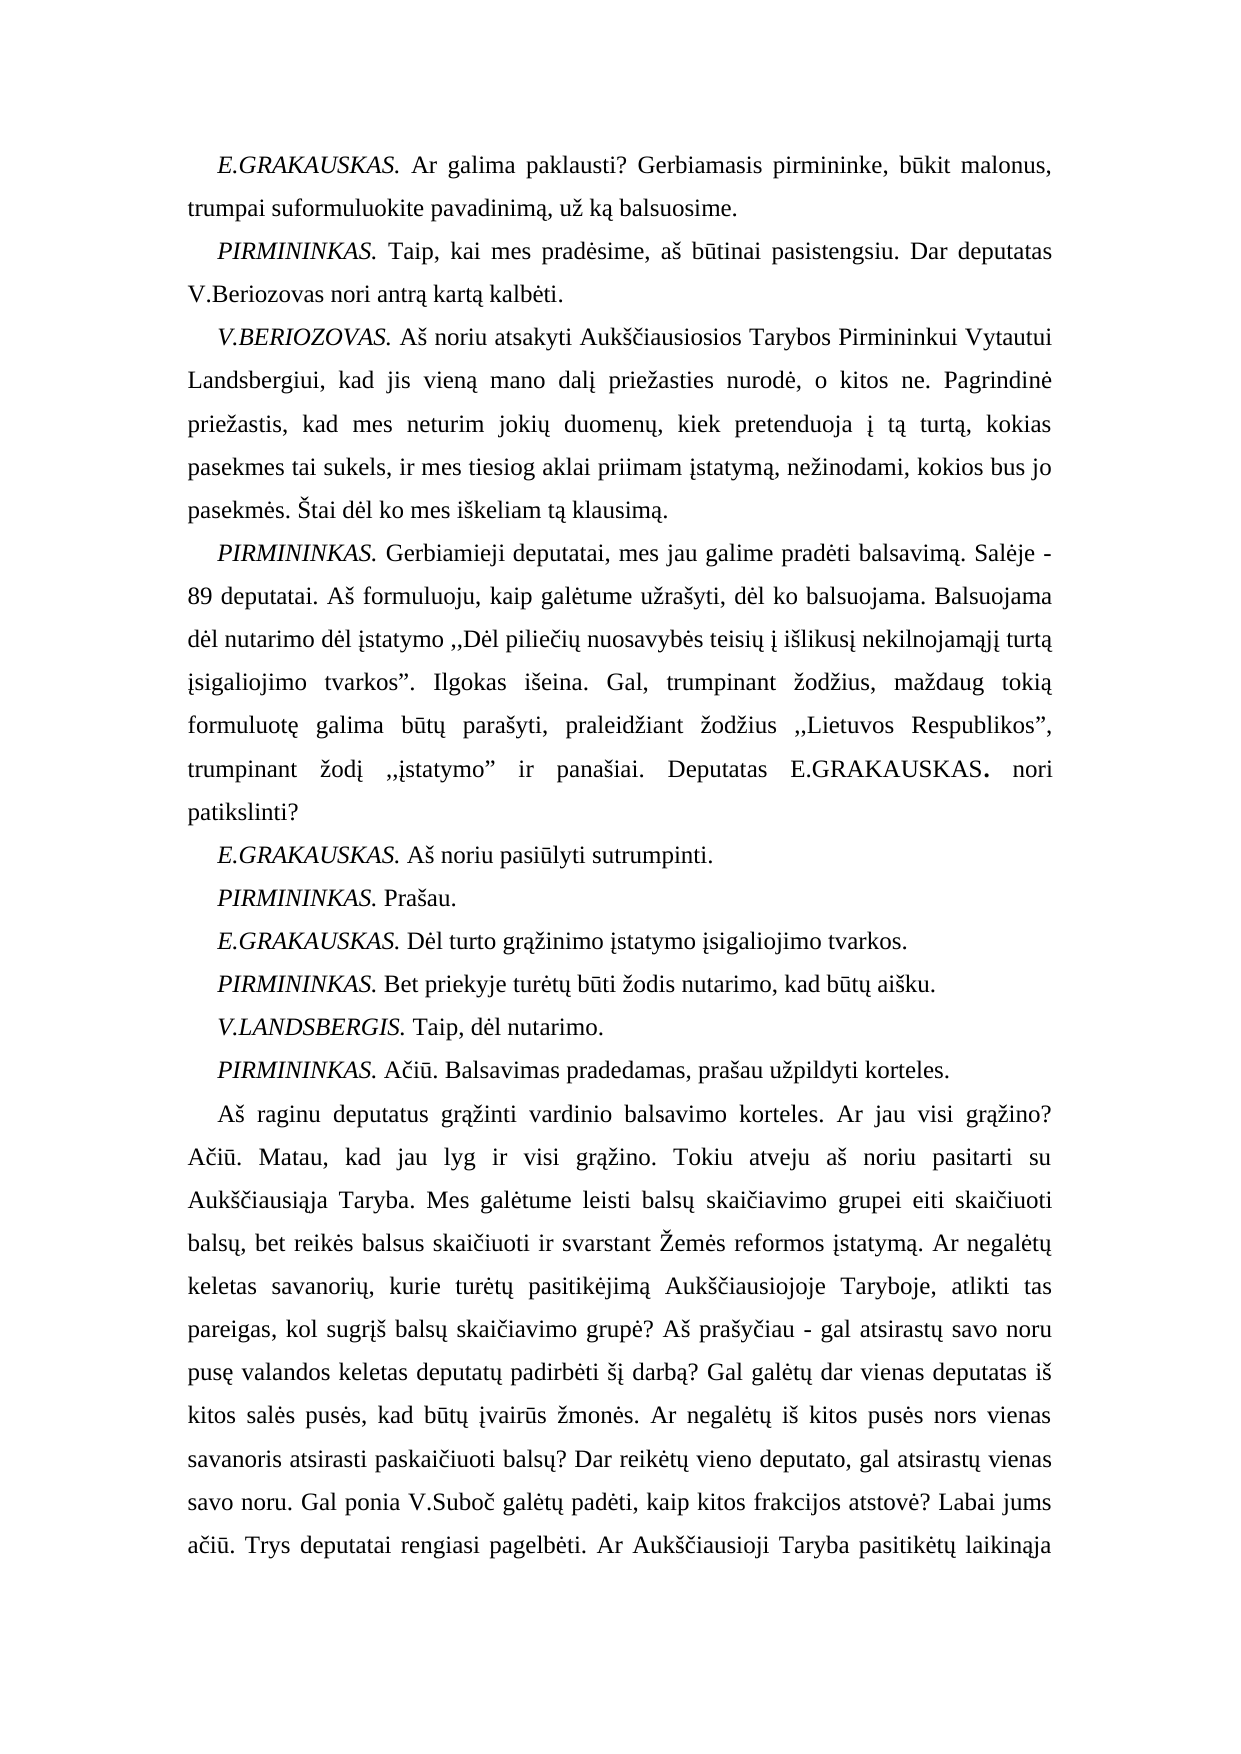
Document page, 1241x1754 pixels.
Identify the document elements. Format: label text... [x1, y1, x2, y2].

text PIRMININKAS. Bet priekyje turėtų būti žodis nutarimo, kad būtų aišku. [187, 969, 1053, 998]
text Aš raginu deputatus grąžinti vardinio balsavimo korteles. Ar jau visi grąžino? Ačiū. Matau, kad jau lyg ir visi grąžino. Tokiu atveju aš noriu pasitarti su Aukščiausiąja Taryba. Mes galėtume leisti balsų skaičiavimo grupei eiti skaičiuoti balsų, bet reikės balsus skaičiuoti ir svarstant Žemės reformos įstatymą. Ar negalėtų keletas savanorių, kurie turėtų pasitikėjimą Aukščiausiojoje Taryboje, atlikti tas pareigas, kol sugrįš balsų skaičiavimo grupė? Aš prašyčiau - gal atsirastų savo noru pusę valandos keletas deputatų padirbėti šį darbą? Gal galėtų dar vienas deputatas iš kitos salės pusės, kad būtų įvairūs žmonės. Ar negalėtų iš kitos pusės nors vienas savanoris atsirasti paskaičiuoti balsų? Dar reikėtų vieno deputato, gal atsirastų vienas savo noru. Gal ponia V.Suboč galėtų padėti, kaip kitos frakcijos atstovė? Labai jums ačiū. Trys deputatai rengiasi pagelbėti. Ar Aukščiausioji Taryba pasitikėtų laikinąja [187, 1099, 1053, 1559]
text E.GRAKAUSKAS. Dėl turto grąžinimo įstatymo įsigaliojimo tvarkos. [187, 926, 1053, 955]
text V.LANDSBERGIS. Taip, dėl nutarimo. [187, 1012, 1053, 1041]
text PIRMININKAS. Gerbiamieji deputatai, mes jau galime pradėti balsavimą. Salėje - 89 deputatai. Aš formuluoju, kaip galėtume užrašyti, dėl ko balsuojama. Balsuojama dėl nutarimo dėl įstatymo ,,Dėl piliečių nuosavybės teisių į išlikusį nekilnojamąjį turtą įsigaliojimo tvarkos”. Ilgokas išeina. Gal, trumpinant žodžius, maždaug tokią formuluotę galima būtų parašyti, praleidžiant žodžius ,,Lietuvos Respublikos”, trumpinant žodį ,,įstatymo” ir panašiai. Deputatas E.GRAKAUSKAS. nori patikslinti? [187, 538, 1053, 826]
text V.BERIOZOVAS. Aš noriu atsakyti Aukščiausiosios Tarybos Pirmininkui Vytautui Landsbergiui, kad jis vieną mano dalį priežasties nurodė, o kitos ne. Pagrindinė priežastis, kad mes neturim jokių duomenų, kiek pretenduoja į tą turtą, kokias pasekmes tai sukels, ir mes tiesiog aklai priimam įstatymą, nežinodami, kokios bus jo pasekmės. Štai dėl ko mes iškeliam tą klausimą. [187, 322, 1053, 524]
text E.GRAKAUSKAS. Ar galima paklausti? Gerbiamasis pirmininke, būkit malonus, trumpai suformuluokite pavadinimą, už ką balsuosime. [187, 150, 1053, 222]
text E.GRAKAUSKAS. Aš noriu pasiūlyti sutrumpinti. [187, 840, 1053, 869]
text PIRMININKAS. Taip, kai mes pradėsime, aš būtinai pasistengsiu. Dar deputatas V.Beriozovas nori antrą kartą kalbėti. [187, 236, 1053, 308]
text PIRMININKAS. Prašau. [187, 883, 1053, 912]
text PIRMININKAS. Ačiū. Balsavimas pradedamas, prašau užpildyti korteles. [187, 1056, 1053, 1084]
